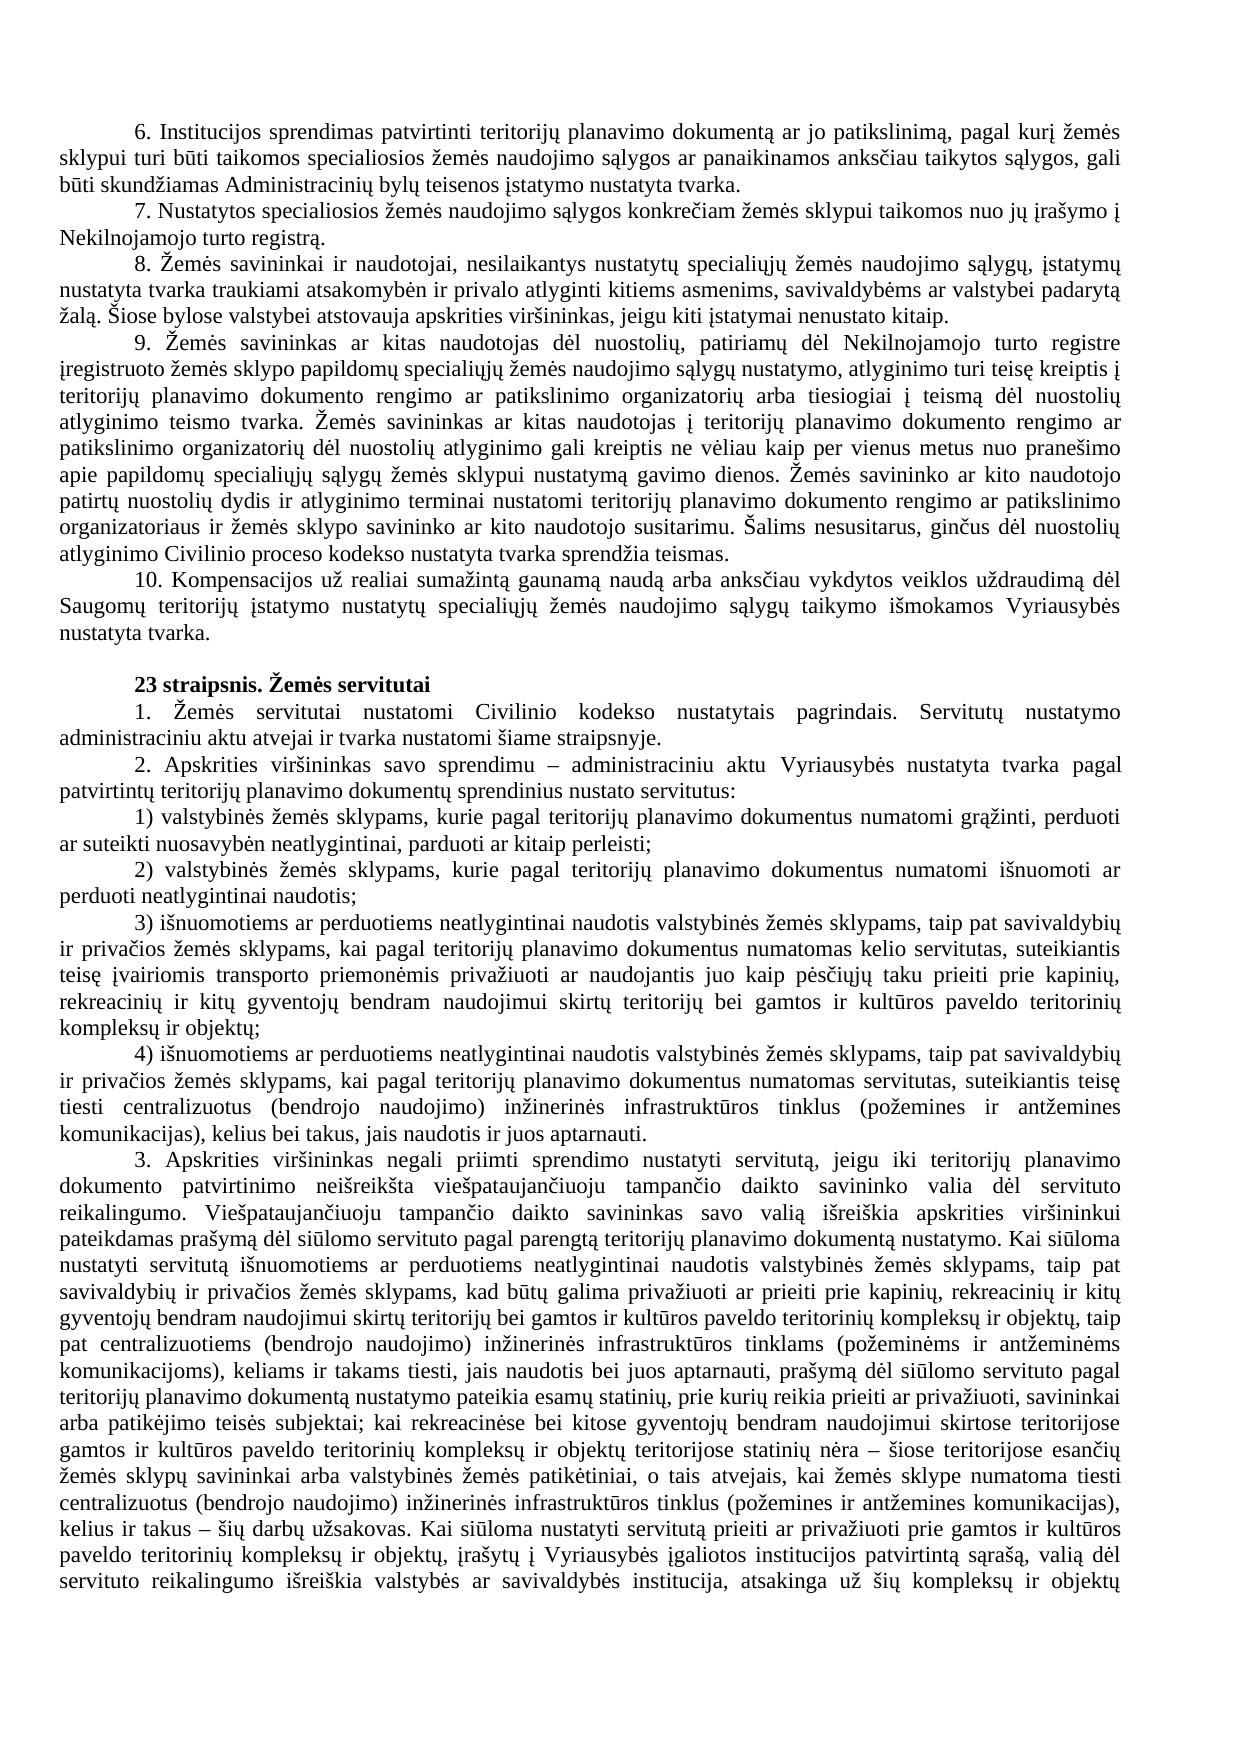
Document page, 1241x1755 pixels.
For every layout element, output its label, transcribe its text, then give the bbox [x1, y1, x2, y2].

text 1) valstybinės žemės sklypams, kurie pagal teritorijų planavimo dokumentus numatomi grąžinti, perduoti ar suteikti nuosavybėn neatlygintinai, parduoti ar kitaip perleisti; [59, 803, 1122, 856]
text 10. Kompensacijos už realiai sumažintą gaunamą naudą arba anksčiau vykdytos veiklos uždraudimą dėl Saugomų teritorijų įstatymo nustatytų specialiųjų žemės naudojimo sąlygų taikymo išmokamos Vyriausybės nustatyta tvarka. [59, 566, 1122, 645]
text 3. Apskrities viršininkas negali priimti sprendimo nustatyti servitutą, jeigu iki teritorijų planavimo dokumento patvirtinimo neišreikšta viešpataujančiuoju tampančio daikto savininko valia dėl servituto reikalingumo. Viešpataujančiuoju tampančio daikto savininkas savo valią išreiškia apskrities viršininkui pateikdamas prašymą dėl siūlomo servituto pagal parengtą teritorijų planavimo dokumentą nustatymo. Kai siūloma nustatyti servitutą išnuomotiems ar perduotiems neatlygintinai naudotis valstybinės žemės sklypams, taip pat savivaldybių ir privačios žemės sklypams, kad būtų galima privažiuoti ar prieiti prie kapinių, rekreacinių ir kitų gyventojų bendram naudojimui skirtų teritorijų bei gamtos ir kultūros paveldo teritorinių kompleksų ir objektų, taip pat centralizuotiems (bendrojo naudojimo) inžinerinės infrastruktūros tinklams (požeminėms ir antžeminėms komunikacijoms), keliams ir takams tiesti, jais naudotis bei juos aptarnauti, prašymą dėl siūlomo servituto pagal teritorijų planavimo dokumentą nustatymo pateikia esamų statinių, prie kurių reikia prieiti ar privažiuoti, savininkai arba patikėjimo teisės subjektai; kai rekreacinėse bei kitose gyventojų bendram naudojimui skirtose teritorijose gamtos ir kultūros paveldo teritorinių kompleksų ir objektų teritorijose statinių nėra – šiose teritorijose esančių žemės sklypų savininkai arba valstybinės žemės patikėtiniai, o tais atvejais, kai žemės sklype numatoma tiesti centralizuotus (bendrojo naudojimo) inžinerinės infrastruktūros tinklus (požemines ir antžemines komunikacijas), kelius ir takus – šių darbų užsakovas. Kai siūloma nustatyti servitutą prieiti ar privažiuoti prie gamtos ir kultūros paveldo teritorinių kompleksų ir objektų, įrašytų į Vyriausybės įgaliotos institucijos patvirtintą sąrašą, valią dėl servituto reikalingumo išreiškia valstybės ar savivaldybės institucija, atsakinga už šių kompleksų ir objektų [59, 1146, 1122, 1594]
text 8. Žemės savininkai ir naudotojai, nesilaikantys nustatytų specialiųjų žemės naudojimo sąlygų, įstatymų nustatyta tvarka traukiami atsakomybėn ir privalo atlyginti kitiems asmenims, savivaldybėms ar valstybei padarytą žalą. Šiose bylose valstybei atstovauja apskrities viršininkas, jeigu kiti įstatymai nenustato kitaip. [59, 250, 1122, 329]
text 1. Žemės servitutai nustatomi Civilinio kodekso nustatytais pagrindais. Servitutų nustatymo administraciniu aktu atvejai ir tvarka nustatomi šiame straipsnyje. [59, 698, 1122, 751]
text 7. Nustatytos specialiosios žemės naudojimo sąlygos konkrečiam žemės sklypui taikomos nuo jų įrašymo į Nekilnojamojo turto registrą. [59, 197, 1122, 250]
text 2) valstybinės žemės sklypams, kurie pagal teritorijų planavimo dokumentus numatomi išnuomoti ar perduoti neatlygintinai naudotis; [59, 856, 1122, 909]
text 4) išnuomotiems ar perduotiems neatlygintinai naudotis valstybinės žemės sklypams, taip pat savivaldybių ir privačios žemės sklypams, kai pagal teritorijų planavimo dokumentus numatomas servitutas, suteikiantis teisę tiesti centralizuotus (bendrojo naudojimo) inžinerinės infrastruktūros tinklus (požemines ir antžemines komunikacijas), kelius bei takus, jais naudotis ir juos aptarnauti. [59, 1041, 1122, 1146]
text 23 straipsnis. Žemės servitutai [59, 672, 1122, 698]
text 9. Žemės savininkas ar kitas naudotojas dėl nuostolių, patiriamų dėl Nekilnojamojo turto registre įregistruoto žemės sklypo papildomų specialiųjų žemės naudojimo sąlygų nustatymo, atlyginimo turi teisę kreiptis į teritorijų planavimo dokumento rengimo ar patikslinimo organizatorių arba tiesiogiai į teismą dėl nuostolių atlyginimo teismo tvarka. Žemės savininkas ar kitas naudotojas į teritorijų planavimo dokumento rengimo ar patikslinimo organizatorių dėl nuostolių atlyginimo gali kreiptis ne vėliau kaip per vienus metus nuo pranešimo apie papildomų specialiųjų sąlygų žemės sklypui nustatymą gavimo dienos. Žemės savininko ar kito naudotojo patirtų nuostolių dydis ir atlyginimo terminai nustatomi teritorijų planavimo dokumento rengimo ar patikslinimo organizatoriaus ir žemės sklypo savininko ar kito naudotojo susitarimu. Šalims nesusitarus, ginčus dėl nuostolių atlyginimo Civilinio proceso kodekso nustatyta tvarka sprendžia teismas. [59, 329, 1122, 566]
text 3) išnuomotiems ar perduotiems neatlygintinai naudotis valstybinės žemės sklypams, taip pat savivaldybių ir privačios žemės sklypams, kai pagal teritorijų planavimo dokumentus numatomas kelio servitutas, suteikiantis teisę įvairiomis transporto priemonėmis privažiuoti ar naudojantis juo kaip pėsčiųjų taku prieiti prie kapinių, rekreacinių ir kitų gyventojų bendram naudojimui skirtų teritorijų bei gamtos ir kultūros paveldo teritorinių kompleksų ir objektų; [59, 909, 1122, 1041]
text 2. Apskrities viršininkas savo sprendimu – administraciniu aktu Vyriausybės nustatyta tvarka pagal patvirtintų teritorijų planavimo dokumentų sprendinius nustato servitutus: [59, 751, 1122, 803]
text 6. Institucijos sprendimas patvirtinti teritorijų planavimo dokumentą ar jo patikslinimą, pagal kurį žemės sklypui turi būti taikomos specialiosios žemės naudojimo sąlygos ar panaikinamos anksčiau taikytos sąlygos, gali būti skundžiamas Administracinių bylų teisenos įstatymo nustatyta tvarka. [59, 118, 1122, 197]
